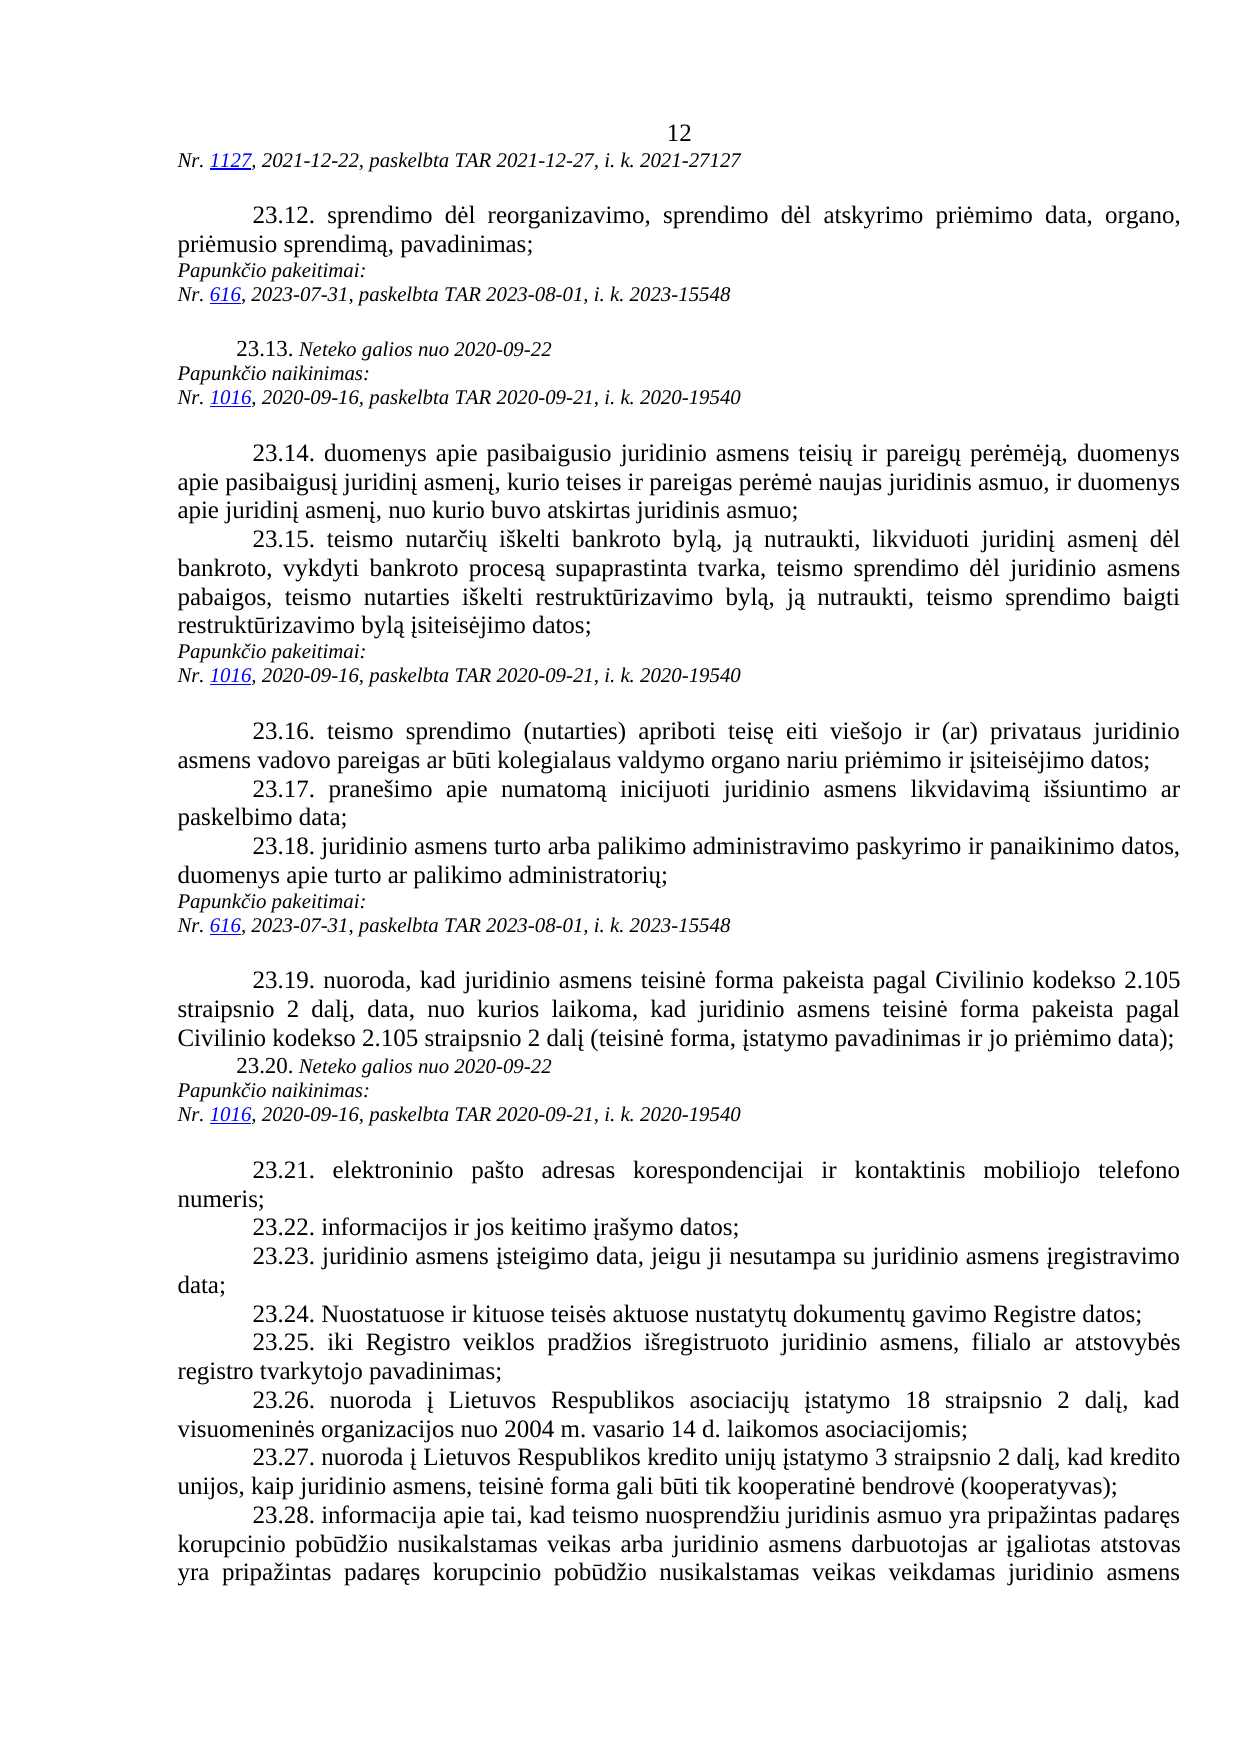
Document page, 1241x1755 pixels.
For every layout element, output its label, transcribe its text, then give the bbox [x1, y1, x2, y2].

text Papunkčio pakeitimai: [177, 258, 1181, 282]
text 23.26. nuoroda į Lietuvos Respublikos asociacijų įstatymo 18 straipsnio 2 dalį, kad visuomeninės organizacijos nuo 2004 m. vasario 14 d. laikomos asociacijomis; [177, 1385, 1181, 1442]
text Nr. 1127, 2021-12-22, paskelbta TAR 2021-12-27, i. k. 2021-27127 [177, 148, 1181, 172]
text 23.12. sprendimo dėl reorganizavimo, sprendimo dėl atskyrimo priėmimo data, organo, priėmusio sprendimą, pavadinimas; [177, 200, 1181, 258]
text Papunkčio pakeitimai: [177, 639, 1181, 663]
text Papunkčio naikinimas: [177, 361, 1181, 385]
text 23.14. duomenys apie pasibaigusio juridinio asmens teisių ir pareigų perėmėją, duomenys apie pasibaigusį juridinį asmenį, kurio teises ir pareigas perėmė naujas juridinis asmuo, ir duomenys apie juridinį asmenį, nuo kurio buvo atskirtas juridinis asmuo; [177, 438, 1181, 524]
text 23.19. nuoroda, kad juridinio asmens teisinė forma pakeista pagal Civilinio kodekso 2.105 straipsnio 2 dalį, data, nuo kurios laikoma, kad juridinio asmens teisinė forma pakeista pagal Civilinio kodekso 2.105 straipsnio 2 dalį (teisinė forma, įstatymo pavadinimas ir jo priėmimo data); [177, 966, 1181, 1052]
text 23.25. iki Registro veiklos pradžios išregistruoto juridinio asmens, filialo ar atstovybės registro tvarkytojo pavadinimas; [177, 1327, 1181, 1385]
text 23.16. teismo sprendimo (nutarties) apriboti teisę eiti viešojo ir (ar) privataus juridinio asmens vadovo pareigas ar būti kolegialaus valdymo organo nariu priėmimo ir įsiteisėjimo datos; [177, 716, 1181, 774]
text Papunkčio naikinimas: [177, 1078, 1181, 1102]
text Nr. 1016, 2020-09-16, paskelbta TAR 2020-09-21, i. k. 2020-19540 [177, 385, 1181, 409]
text 23.18. juridinio asmens turto arba palikimo administravimo paskyrimo ir panaikinimo datos, duomenys apie turto ar palikimo administratorių; [177, 831, 1181, 889]
text Papunkčio pakeitimai: [177, 889, 1181, 913]
text 23.22. informacijos ir jos keitimo įrašymo datos; [177, 1212, 1181, 1241]
text Nr. 1016, 2020-09-16, paskelbta TAR 2020-09-21, i. k. 2020-19540 [177, 663, 1181, 687]
text Nr. 616, 2023-07-31, paskelbta TAR 2023-08-01, i. k. 2023-15548 [177, 913, 1181, 937]
text 23.13. Neteko galios nuo 2020-09-22 [177, 335, 1181, 361]
text Nr. 616, 2023-07-31, paskelbta TAR 2023-08-01, i. k. 2023-15548 [177, 282, 1181, 306]
text 23.15. teismo nutarčių iškelti bankroto bylą, ją nutraukti, likviduoti juridinį asmenį dėl bankroto, vykdyti bankroto procesą supaprastinta tvarka, teismo sprendimo dėl juridinio asmens pabaigos, teismo nutarties iškelti restruktūrizavimo bylą, ją nutraukti, teismo sprendimo baigti restruktūrizavimo bylą įsiteisėjimo datos; [177, 524, 1181, 639]
text Nr. 1016, 2020-09-16, paskelbta TAR 2020-09-21, i. k. 2020-19540 [177, 1102, 1181, 1126]
text 23.24. Nuostatuose ir kituose teisės aktuose nustatytų dokumentų gavimo Registre datos; [177, 1299, 1181, 1327]
text 23.17. pranešimo apie numatomą inicijuoti juridinio asmens likvidavimą išsiuntimo ar paskelbimo data; [177, 774, 1181, 831]
text 23.20. Neteko galios nuo 2020-09-22 [177, 1052, 1181, 1078]
text 23.28. informacija apie tai, kad teismo nuosprendžiu juridinis asmuo yra pripažintas padaręs korupcinio pobūdžio nusikalstamas veikas arba juridinio asmens darbuotojas ar įgaliotas atstovas yra pripažintas padaręs korupcinio pobūdžio nusikalstamas veikas veikdamas juridinio asmens [177, 1500, 1181, 1586]
text 23.21. elektroninio pašto adresas korespondencijai ir kontaktinis mobiliojo telefono numeris; [177, 1155, 1181, 1212]
text 23.23. juridinio asmens įsteigimo data, jeigu ji nesutampa su juridinio asmens įregistravimo data; [177, 1241, 1181, 1299]
text 23.27. nuoroda į Lietuvos Respublikos kredito unijų įstatymo 3 straipsnio 2 dalį, kad kredito unijos, kaip juridinio asmens, teisinė forma gali būti tik kooperatinė bendrovė (kooperatyvas); [177, 1442, 1181, 1500]
